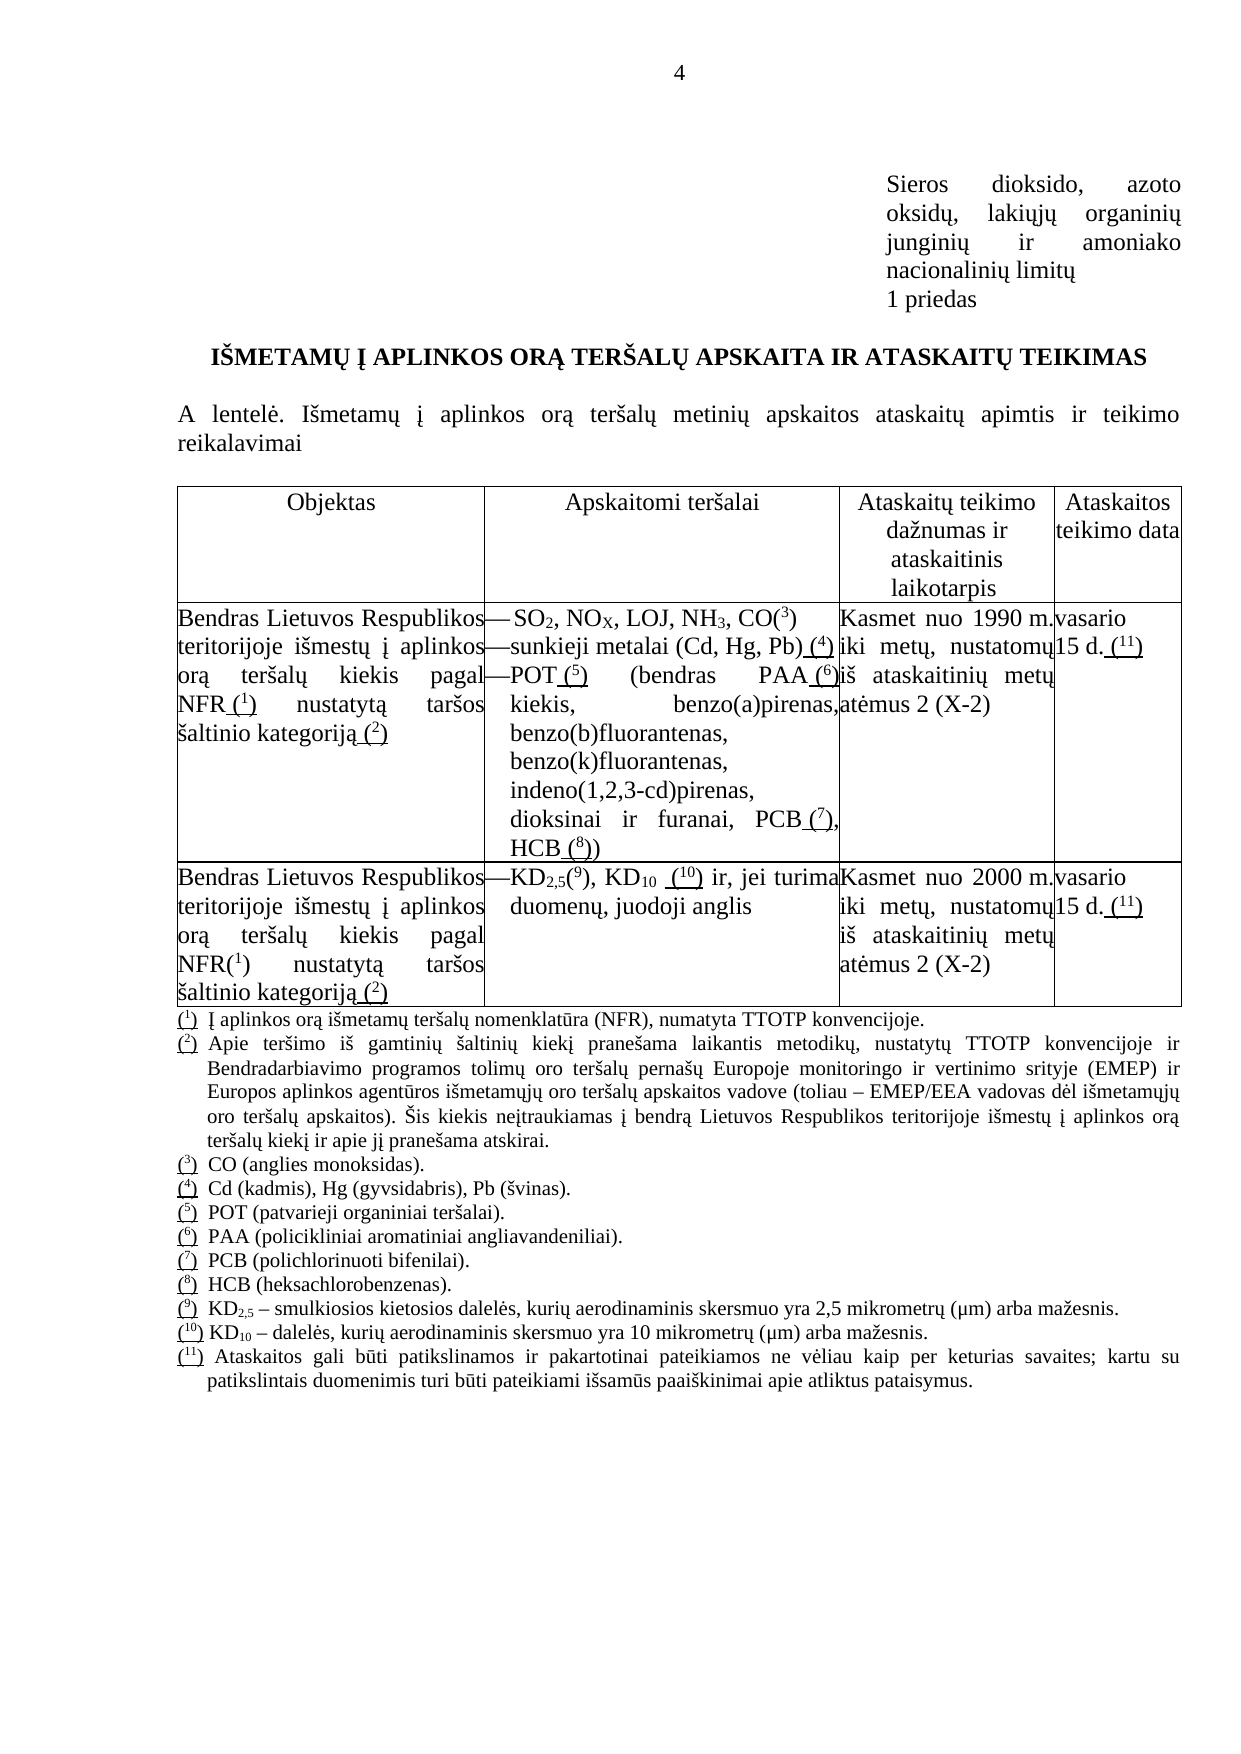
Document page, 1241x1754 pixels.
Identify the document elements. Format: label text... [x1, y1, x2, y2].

text IŠMETAMŲ Į APLINKOS ORĄ TERŠALŲ APSKAITA IR ATASKAITŲ TEIKIMAS [177, 342, 1181, 371]
text (1) Į aplinkos orą išmetamų teršalų nomenklatūra (NFR), numatyta TTOTP konvencijoje. [177, 1007, 1181, 1031]
table_header sunkieji metalai (Cd, Hg, Pb) (4) [510, 631, 839, 660]
text (9) KD2,5 – smulkiosios kietosios dalelės, kurių aerodinaminis skersmuo yra 2,5 mikrometrų (μm) arba mažesnis. [177, 1296, 1181, 1320]
table_header KD2,5(9), KD10 (10) ir, jei turima duomenų, juodoji anglis [510, 863, 839, 920]
table_header — [485, 678, 510, 861]
table_cell vasario 15 d. (11) [1055, 863, 1181, 1006]
table_header — [485, 603, 513, 631]
table_header POT (5) (bendras PAA (6) kiekis, benzo(a)pirenas, benzo(b)fluorantenas, benzo(k)fluorantenas, indeno(1,2,3-cd)pirenas, dioksinai ir furanai, PCB (7), HCB (8)) [510, 660, 839, 861]
table_header Ataskaitų teikimo dažnumas ir ataskaitinis laikotarpis [840, 487, 1054, 602]
table_header — [485, 863, 510, 879]
text (5) POT (patvarieji organiniai teršalai). [177, 1200, 1181, 1224]
text (8) HCB (heksachlorobenzenas). [177, 1272, 1181, 1296]
table_cell vasario 15 d. (11) [1055, 603, 1181, 861]
table_cell Kasmet nuo 2000 m. iki metų, nustatomų iš ataskaitinių metų atėmus 2 (X-2) [840, 863, 1054, 1006]
text (4) Cd (kadmis), Hg (gyvsidabris), Pb (švinas). [177, 1176, 1181, 1200]
table_cell Bendras Lietuvos Respublikos teritorijoje išmestų į aplinkos orą teršalų kiekis pagal NFR(1) nustatytą taršos šaltinio kategoriją (2) [178, 863, 484, 1006]
text (6) PAA (policikliniai aromatiniai angliavandeniliai). [177, 1224, 1181, 1248]
table_cell Kasmet nuo 1990 m. iki metų, nustatomų iš ataskaitinių metų atėmus 2 (X-2) [840, 603, 1054, 861]
text Sieros dioksido, azoto oksidų, lakiųjų organinių junginių ir amoniako nacionalinių limitų [886, 169, 1181, 284]
table_header SO2, NOX, LOJ, NH3, CO(3) [513, 603, 839, 631]
text 1 priedas [886, 284, 1181, 313]
table_header — [485, 880, 510, 920]
table_header Apskaitomi teršalai [485, 487, 839, 602]
text (10) KD10 – dalelės, kurių aerodinaminis skersmuo yra 10 mikrometrų (μm) arba mažesnis. [177, 1320, 1181, 1344]
table_header — [485, 631, 510, 648]
text (2) Apie teršimo iš gamtinių šaltinių kiekį pranešama laikantis metodikų, nustatytų TTOTP konvencijoje ir Bendradarbiavimo programos tolimų oro teršalų pernašų Europoje monitoringo ir vertinimo srityje (EMEP) ir Europos aplinkos agentūros išmetamųjų oro teršalų apskaitos vadove (toliau – EMEP/EEA vadovas dėl išmetamųjų oro teršalų apskaitos). Šis kiekis neįtraukiamas į bendrą Lietuvos Respublikos teritorijoje išmestų į aplinkos orą teršalų kiekį ir apie jį pranešama atskirai. [177, 1031, 1181, 1152]
table_header Objektas [178, 487, 484, 602]
table_header — [485, 660, 510, 677]
table_header — [485, 649, 510, 660]
table_header Ataskaitos teikimo data [1055, 487, 1181, 602]
table_cell Bendras Lietuvos Respublikos teritorijoje išmestų į aplinkos orą teršalų kiekis pagal NFR (1) nustatytą taršos šaltinio kategoriją (2) [178, 603, 484, 861]
text (7) PCB (polichlorinuoti bifenilai). [177, 1248, 1181, 1272]
table_cell [485, 920, 839, 1006]
text (3) CO (anglies monoksidas). [177, 1152, 1181, 1176]
text A lentelė. Išmetamų į aplinkos orą teršalų metinių apskaitos ataskaitų apimtis ir teikimo reikalavimai [177, 399, 1181, 457]
text (11) Ataskaitos gali būti patikslinamos ir pakartotinai pateikiamos ne vėliau kaip per keturias savaites; kartu su patikslintais duomenimis turi būti pateikiami išsamūs paaiškinimai apie atliktus pataisymus. [177, 1344, 1181, 1392]
